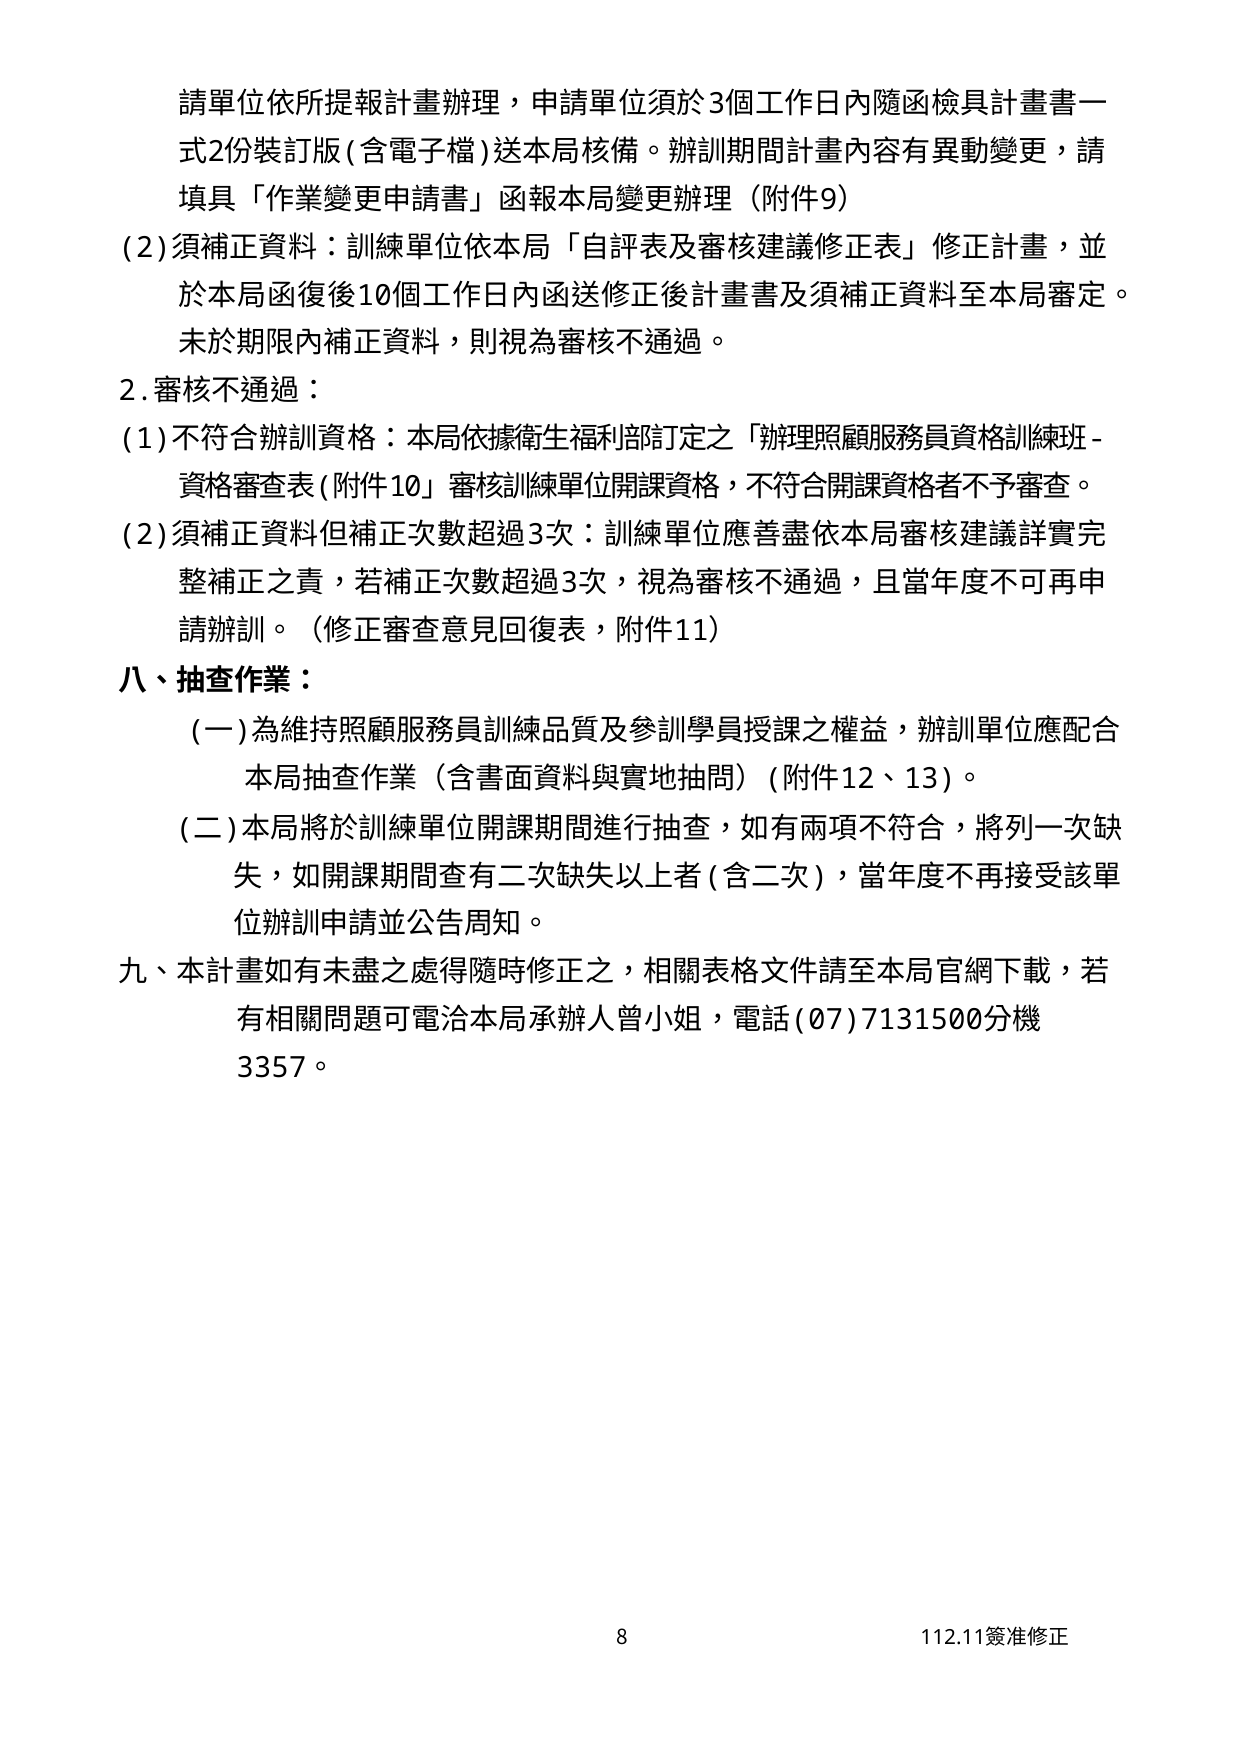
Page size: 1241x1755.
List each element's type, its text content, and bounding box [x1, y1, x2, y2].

text 2.審核不通過： [118, 362, 1108, 410]
text (2)須補正資料但補正次數超過3次：訓練單位應善盡依本局審核建議詳實完整補正之責，若補正次數超過3次，視為審核不通過，且當年度不可再申請辦訓。（修正審查意見回復表，附件11） [118, 506, 1108, 650]
text 九、本計畫如有未盡之處得隨時修正之，相關表格文件請至本局官網下載，若有相關問題可電洽本局承辦人曾小姐，電話(07)7131500分機3357。 [118, 943, 1122, 1087]
text (1)不符合辦訓資格：本局依據衛生福利部訂定之「辦理照顧服務員資格訓練班-資格審查表(附件10」審核訓練單位開課資格，不符合開課資格者不予審查。 [118, 410, 1108, 506]
text (二)本局將於訓練單位開課期間進行抽查，如有兩項不符合，將列一次缺失，如開課期間查有二次缺失以上者(含二次)，當年度不再接受該單位辦訓申請並公告周知。 [175, 800, 1122, 943]
text (一)為維持照顧服務員訓練品質及參訓學員授課之權益，辦訓單位應配合本局抽查作業（含書面資料與實地抽問）(附件12、13)。 [187, 702, 1122, 798]
text 請單位依所提報計畫辦理，申請單位須於3個工作日內隨函檢具計畫書一式2份裝訂版(含電子檔)送本局核備。辦訓期間計畫內容有異動變更，請填具「作業變更申請書」函報本局變更辦理（附件9） [118, 75, 1108, 219]
text 八、抽查作業： [118, 652, 1122, 700]
text (2)須補正資料：訓練單位依本局「自評表及審核建議修正表」修正計畫，並於本局函復後10個工作日內函送修正後計畫書及須補正資料至本局審定。未於期限內補正資料，則視為審核不通過。 [118, 219, 1108, 362]
